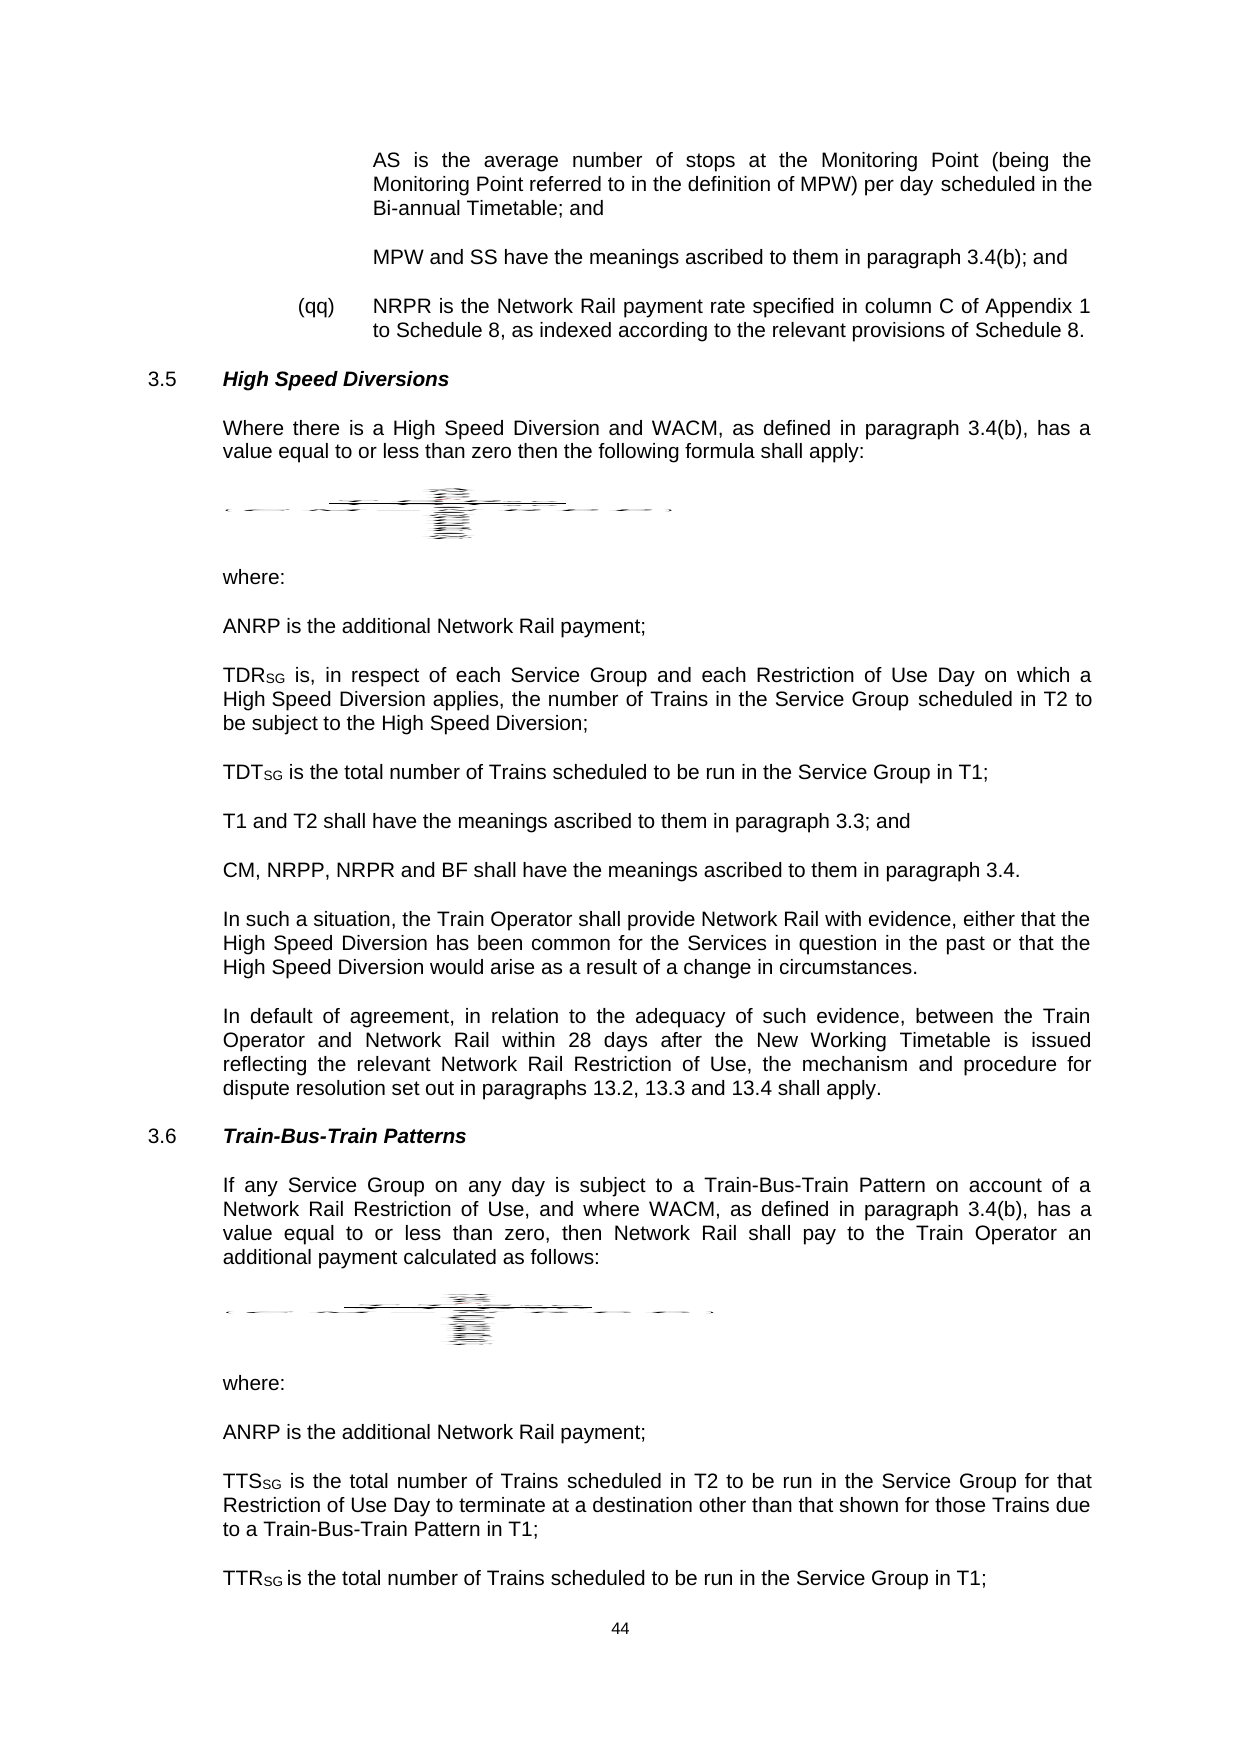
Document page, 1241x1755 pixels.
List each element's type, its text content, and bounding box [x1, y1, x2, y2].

text Where there is a High Speed Diversion and WACM, as defined in paragraph 3.4(b), has a value equal to or less than zero then the following formula shall apply: [223, 415, 1093, 463]
text T1 and T2 shall have the meanings ascribed to them in paragraph 3.3; and [223, 809, 1093, 833]
text TTSSG is the total number of Trains scheduled in T2 to be run in the Service Group for that Restriction of Use Day to terminate at a destination other than that shown for those Trains due to a Train-Bus-Train Pattern in T1; [223, 1468, 1093, 1540]
text MPW and SS have the meanings ascribed to them in paragraph 3.4(b); and [373, 244, 1093, 268]
text In such a situation, the Train Operator shall provide Network Rail with evidence, either that the High Speed Diversion has been common for the Services in question in the past or that the High Speed Diversion would arise as a result of a change in circumstances. [223, 907, 1093, 978]
text ANRP is the additional Network Rail payment; [223, 1419, 1093, 1443]
text CM, NRPP, NRPR and BF shall have the meanings ascribed to them in paragraph 3.4. [223, 858, 1093, 882]
text TDRSG is, in respect of each Service Group and each Restriction of Use Day on which a High Speed Diversion applies, the number of Trains in the Service Group scheduled in T2 to be subject to the High Speed Diversion; [223, 663, 1093, 735]
text If any Service Group on any day is subject to a Train-Bus-Train Pattern on account of a Network Rail Restriction of Use, and where WACM, as defined in paragraph 3.4(b), has a value equal to or less than zero, then Network Rail shall pay to the Train Operator an additional payment calculated as follows: [223, 1173, 1093, 1269]
list High Speed Diversions [148, 366, 1093, 390]
text ANRP is the additional Network Rail payment; [223, 614, 1093, 638]
text In default of agreement, in relation to the adequacy of such evidence, between the Train Operator and Network Rail within 28 days after the New Working Timetable is issued reflecting the relevant Network Rail Restriction of Use, the mechanism and procedure for dispute resolution set out in paragraphs 13.2, 13.3 and 13.4 shall apply. [223, 1003, 1093, 1099]
text AS is the average number of stops at the Monitoring Point (being the Monitoring Point referred to in the definition of MPW) per day scheduled in the Bi-annual Timetable; and [373, 148, 1093, 219]
text TDTSG is the total number of Trains scheduled to be run in the Service Group in T1; [223, 760, 1093, 784]
text where: [223, 1371, 1093, 1394]
list Train-Bus-Train Patterns [148, 1124, 1093, 1148]
text TTRSG is the total number of Trains scheduled to be run in the Service Group in T1; [223, 1565, 1093, 1589]
text where: [223, 565, 1093, 589]
subtitle NRPR is the Network Rail payment rate specified in column C of Appendix 1 to Schedule 8, as indexed according to the relevant provisions of Schedule 8. [298, 293, 1093, 341]
